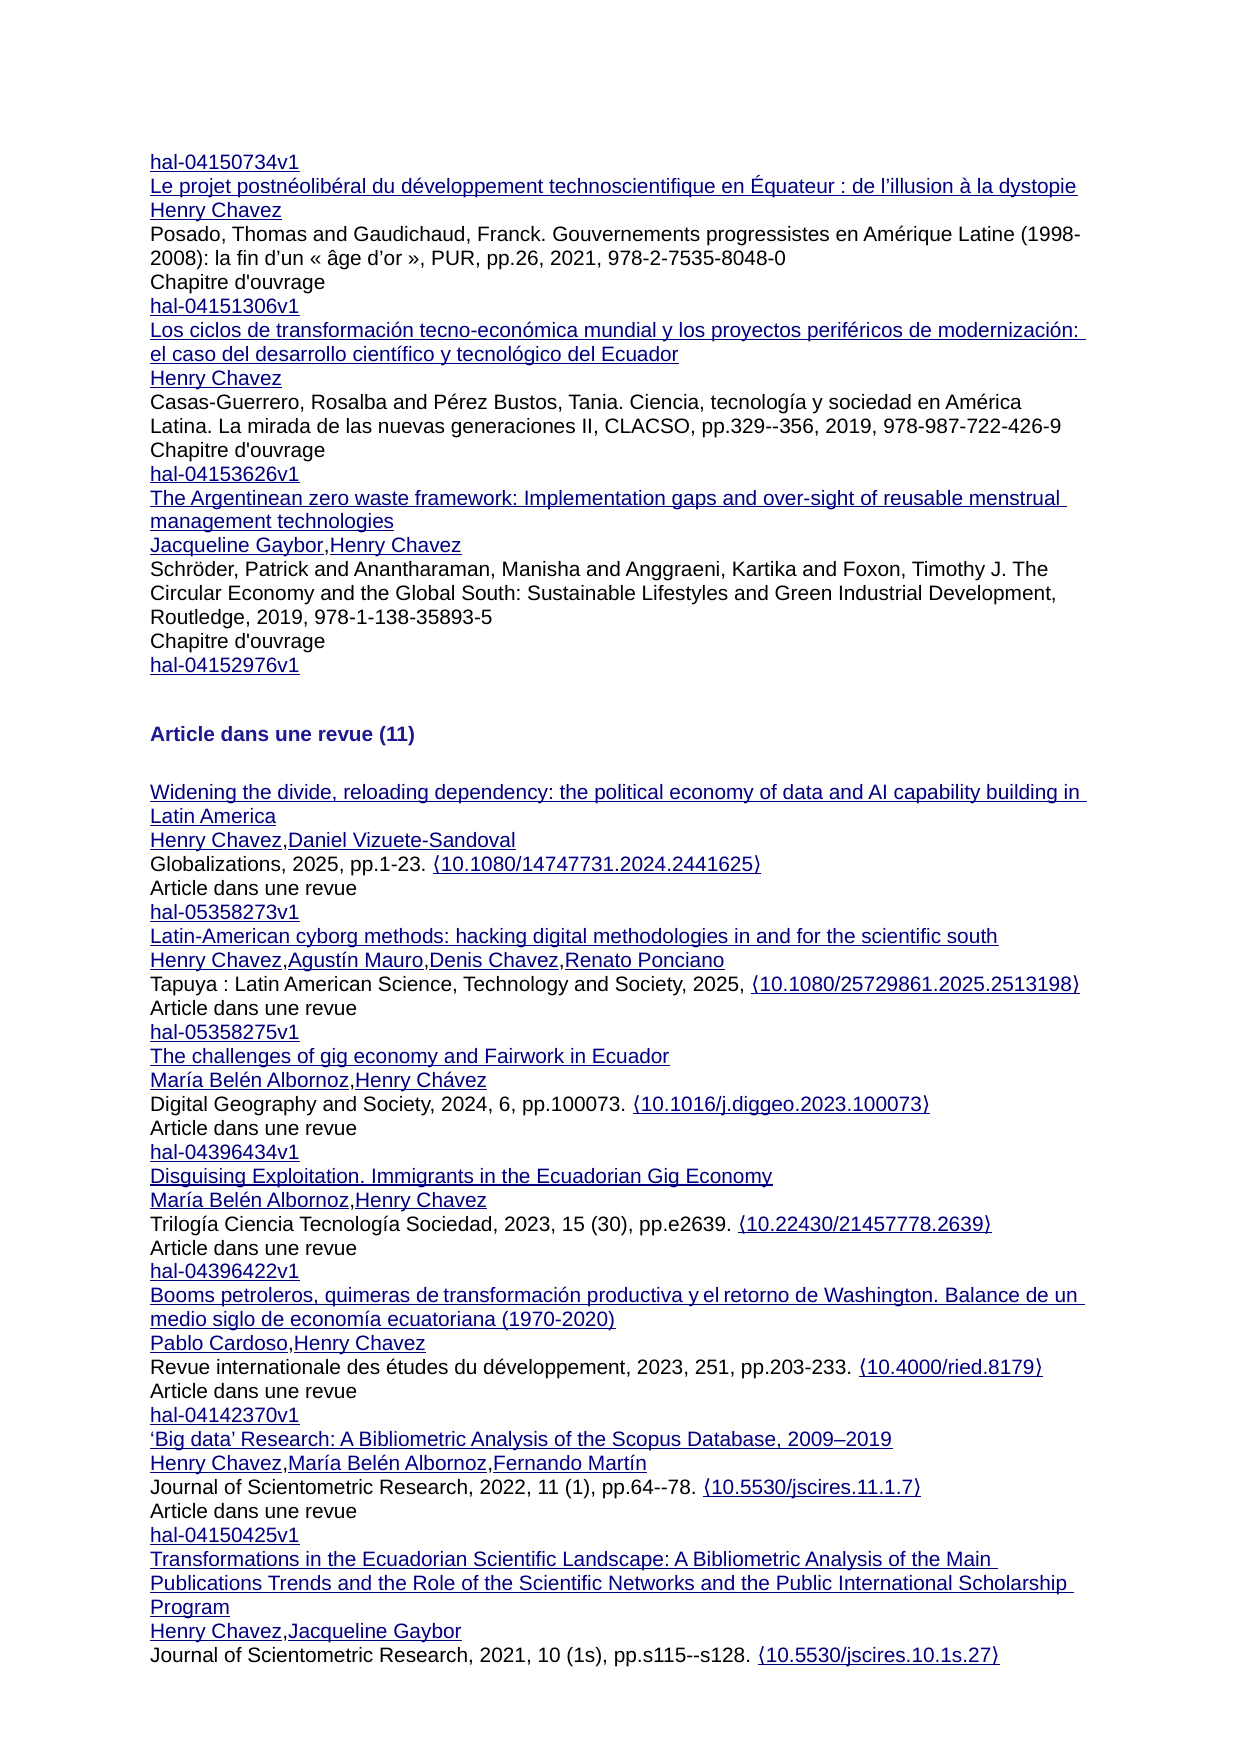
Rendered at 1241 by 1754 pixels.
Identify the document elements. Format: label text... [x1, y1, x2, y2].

table_cell The challenges of gig economy and Fairwork in Ecuador María Belén Albornoz,Henry Chávez Digital Geography and Society, 2024, 6, pp.100073. ⟨10.1016/j.diggeo.2023.100073⟩ Article dans une revue hal-04396434v1 [150, 1044, 1090, 1163]
table_cell ‘Big data’ Research: A Bibliometric Analysis of the Scopus Database, 2009–2019 Henry Chavez,María Belén Albornoz,Fernando Martín Journal of Scientometric Research, 2022, 11 (1), pp.64--78. ⟨10.5530/jscires.11.1.7⟩ Article dans une revue hal-04150425v1 [150, 1427, 1090, 1547]
subtitle Article dans une revue (11) [150, 722, 1090, 746]
table_cell Le projet postnéolibéral du développement technoscientifique en Équateur : de l’illusion à la dystopie Henry Chavez Posado, Thomas and Gaudichaud, Franck. Gouvernements progressistes en Amérique Latine (1998-2008): la fin d’un « âge d’or », PUR, pp.26, 2021, 978-2-7535-8048-0 Chapitre d'ouvrage hal-04151306v1 [150, 174, 1090, 318]
table_cell Latin-American cyborg methods: hacking digital methodologies in and for the scientific south Henry Chavez,Agustín Mauro,Denis Chavez,Renato Ponciano Tapuya : Latin American Science, Technology and Society, 2025, ⟨10.1080/25729861.2025.2513198⟩ Article dans une revue hal-05358275v1 [150, 924, 1090, 1044]
table_cell Los ciclos de transformación tecno-económica mundial y los proyectos periféricos de modernización: el caso del desarrollo científico y tecnológico del Ecuador Henry Chavez Casas-Guerrero, Rosalba and Pérez Bustos, Tania. Ciencia, tecnología y sociedad en América Latina. La mirada de las nuevas generaciones II, CLACSO, pp.329--356, 2019, 978-987-722-426-9 Chapitre d'ouvrage hal-04153626v1 [150, 318, 1090, 485]
table_cell The Argentinean zero waste framework: Implementation gaps and over-sight of reusable menstrual management technologies Jacqueline Gaybor,Henry Chavez Schröder, Patrick and Anantharaman, Manisha and Anggraeni, Kartika and Foxon, Timothy J. The Circular Economy and the Global South: Sustainable Lifestyles and Green Industrial Development, Routledge, 2019, 978-1-138-35893-5 Chapitre d'ouvrage hal-04152976v1 [150, 485, 1090, 677]
table_cell Disguising Exploitation. Immigrants in the Ecuadorian Gig Economy María Belén Albornoz,Henry Chavez Trilogía Ciencia Tecnología Sociedad, 2023, 15 (30), pp.e2639. ⟨10.22430/21457778.2639⟩ Article dans une revue hal-04396422v1 [150, 1164, 1090, 1283]
table_cell Booms petroleros, quimeras de transformación productiva y el retorno de Washington. Balance de un medio siglo de economía ecuatoriana (1970-2020) Pablo Cardoso,Henry Chavez Revue internationale des études du développement, 2023, 251, pp.203-233. ⟨10.4000/ried.8179⟩ Article dans une revue hal-04142370v1 [150, 1283, 1090, 1427]
table_cell hal-04150734v1 [150, 150, 1090, 174]
table_cell Transformations in the Ecuadorian Scientific Landscape: A Bibliometric Analysis of the Main Publications Trends and the Role of the Scientific Networks and the Public International Scholarship Program Henry Chavez,Jacqueline Gaybor Journal of Scientometric Research, 2021, 10 (1s), pp.s115--s128. ⟨10.5530/jscires.10.1s.27⟩ [150, 1547, 1090, 1667]
table_header Widening the divide, reloading dependency: the political economy of data and AI capability building in Latin America Henry Chavez,Daniel Vizuete-Sandoval Globalizations, 2025, pp.1-23. ⟨10.1080/14747731.2024.2441625⟩ Article dans une revue hal-05358273v1 [150, 780, 1090, 924]
